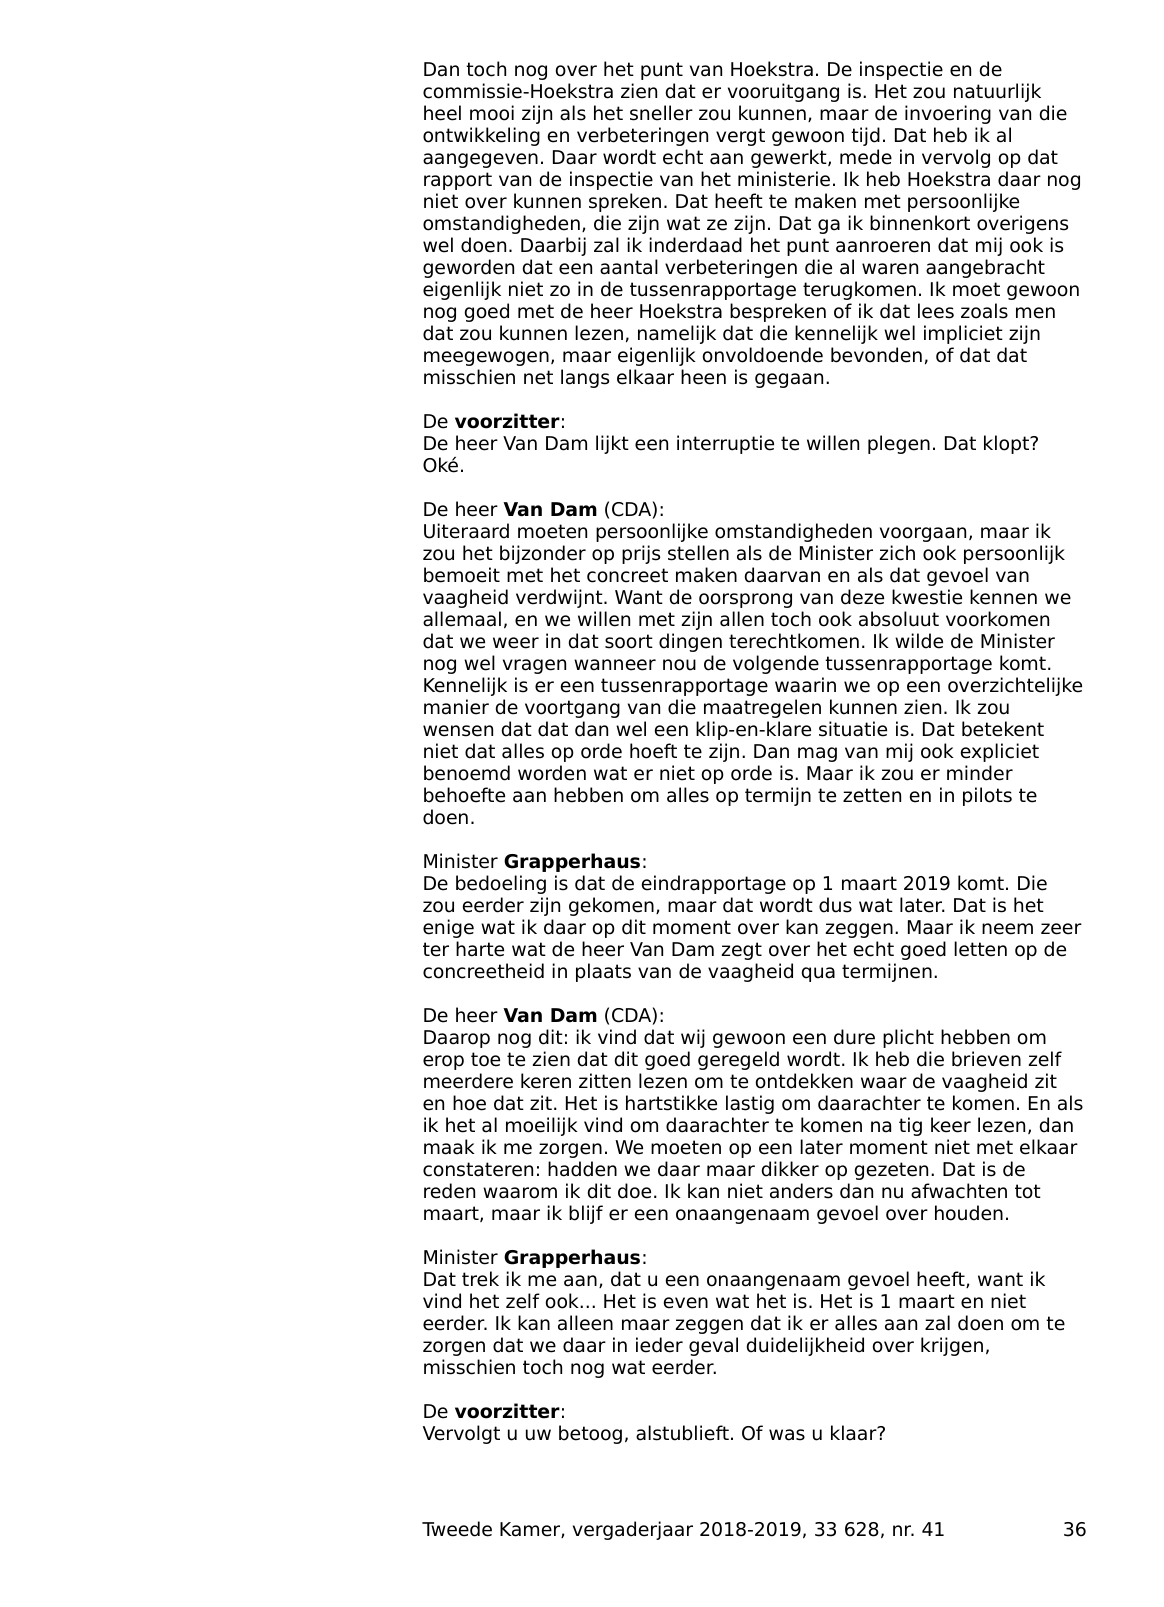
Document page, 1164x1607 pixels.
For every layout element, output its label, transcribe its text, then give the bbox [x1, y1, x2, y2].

text Minister Grapperhaus: [422, 851, 1087, 873]
text Vervolgt u uw betoog, alstublieft. Of was u klaar? [422, 1423, 1087, 1445]
text De heer Van Dam (CDA): [422, 1005, 1087, 1027]
text Dat trek ik me aan, dat u een onaangenaam gevoel heeft, want ik vind het zelf ook... Het is even wat het is. Het is 1 maart en niet eerder. Ik kan alleen maar zeggen dat ik er alles aan zal doen om te zorgen dat we daar in ieder geval duidelijkheid over krijgen, misschien toch nog wat eerder. [422, 1269, 1087, 1379]
text De heer Van Dam (CDA): [422, 499, 1087, 521]
text De voorzitter: [422, 411, 1087, 433]
text De voorzitter: [422, 1401, 1087, 1423]
text Daarop nog dit: ik vind dat wij gewoon een dure plicht hebben om erop toe te zien dat dit goed geregeld wordt. Ik heb die brieven zelf meerdere keren zitten lezen om te ontdekken waar de vaagheid zit en hoe dat zit. Het is hartstikke lastig om daarachter te komen. En als ik het al moeilijk vind om daarachter te komen na tig keer lezen, dan maak ik me zorgen. We moeten op een later moment niet met elkaar constateren: hadden we daar maar dikker op gezeten. Dat is de reden waarom ik dit doe. Ik kan niet anders dan nu afwachten tot maart, maar ik blijf er een onaangenaam gevoel over houden. [422, 1027, 1087, 1225]
text De heer Van Dam lijkt een interruptie te willen plegen. Dat klopt? Oké. [422, 433, 1087, 477]
text De bedoeling is dat de eindrapportage op 1 maart 2019 komt. Die zou eerder zijn gekomen, maar dat wordt dus wat later. Dat is het enige wat ik daar op dit moment over kan zeggen. Maar ik neem zeer ter harte wat de heer Van Dam zegt over het echt goed letten op de concreetheid in plaats van de vaagheid qua termijnen. [422, 873, 1087, 983]
text Dan toch nog over het punt van Hoekstra. De inspectie en de commissie-Hoekstra zien dat er vooruitgang is. Het zou natuurlijk heel mooi zijn als het sneller zou kunnen, maar de invoering van die ontwikkeling en verbeteringen vergt gewoon tijd. Dat heb ik al aangegeven. Daar wordt echt aan gewerkt, mede in vervolg op dat rapport van de inspectie van het ministerie. Ik heb Hoekstra daar nog niet over kunnen spreken. Dat heeft te maken met persoonlijke omstandigheden, die zijn wat ze zijn. Dat ga ik binnenkort overigens wel doen. Daarbij zal ik inderdaad het punt aanroeren dat mij ook is geworden dat een aantal verbeteringen die al waren aangebracht eigenlijk niet zo in de tussenrapportage terugkomen. Ik moet gewoon nog goed met de heer Hoekstra bespreken of ik dat lees zoals men dat zou kunnen lezen, namelijk dat die kennelijk wel impliciet zijn meegewogen, maar eigenlijk onvoldoende bevonden, of dat dat misschien net langs elkaar heen is gegaan. [422, 59, 1087, 389]
text Minister Grapperhaus: [422, 1247, 1087, 1269]
text Uiteraard moeten persoonlijke omstandigheden voorgaan, maar ik zou het bijzonder op prijs stellen als de Minister zich ook persoonlijk bemoeit met het concreet maken daarvan en als dat gevoel van vaagheid verdwijnt. Want de oorsprong van deze kwestie kennen we allemaal, en we willen met zijn allen toch ook absoluut voorkomen dat we weer in dat soort dingen terechtkomen. Ik wilde de Minister nog wel vragen wanneer nou de volgende tussenrapportage komt. Kennelijk is er een tussenrapportage waarin we op een overzichtelijke manier de voortgang van die maatregelen kunnen zien. Ik zou wensen dat dat dan wel een klip-en-klare situatie is. Dat betekent niet dat alles op orde hoeft te zijn. Dan mag van mij ook expliciet benoemd worden wat er niet op orde is. Maar ik zou er minder behoefte aan hebben om alles op termijn te zetten en in pilots te doen. [422, 521, 1087, 829]
